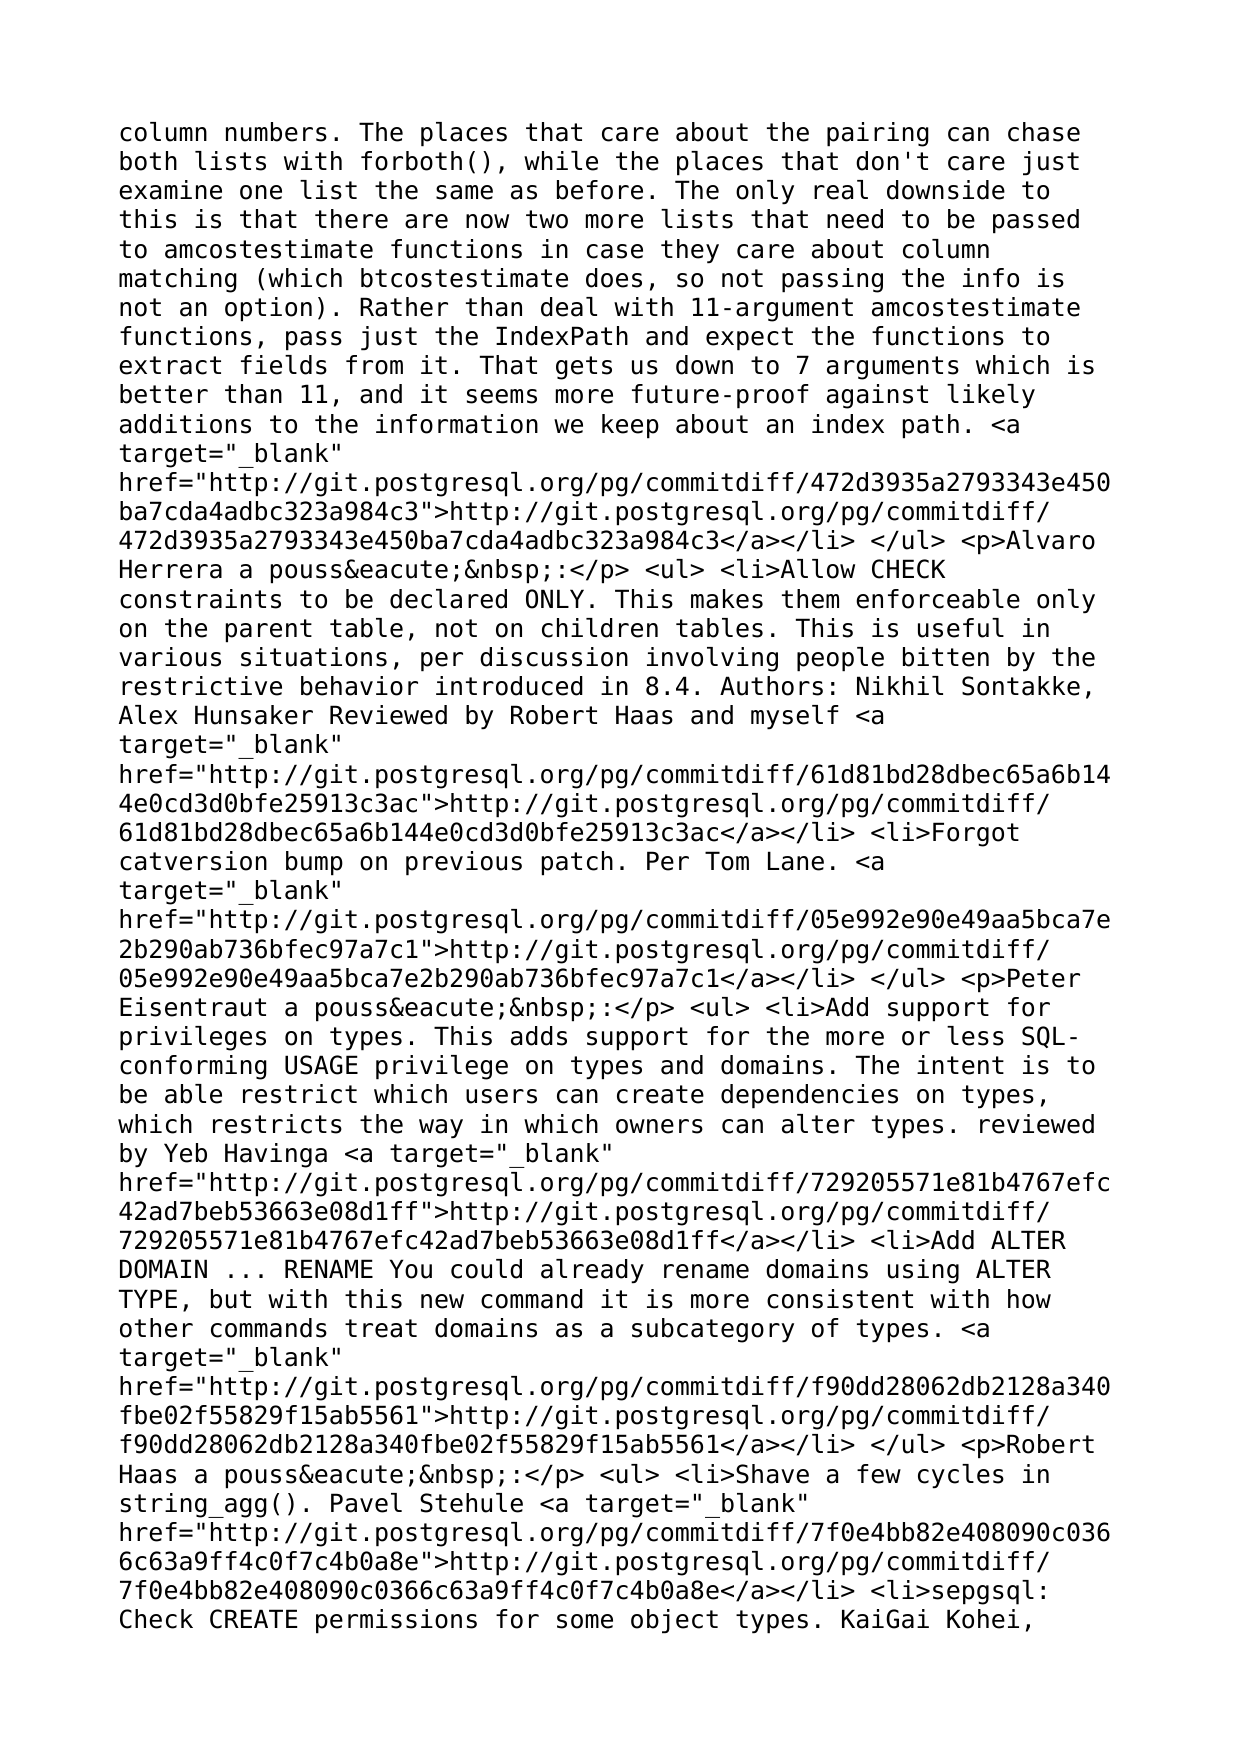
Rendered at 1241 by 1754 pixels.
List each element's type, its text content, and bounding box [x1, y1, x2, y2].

text column numbers. The places that care about the pairing can chase both lists with forboth(), while the places that don't care just examine one list the same as before. The only real downside to this is that there are now two more lists that need to be passed to amcostestimate functions in case they care about column matching (which btcostestimate does, so not passing the info is not an option). Rather than deal with 11-argument amcostestimate functions, pass just the IndexPath and expect the functions to extract fields from it. That gets us down to 7 arguments which is better than 11, and it seems more future-proof against likely additions to the information we keep about an index path. <a target="_blank" href="http://git.postgresql.org/pg/commitdiff/472d3935a2793343e450ba7cda4adbc323a984c3">http://git.postgresql.org/pg/commitdiff/472d3935a2793343e450ba7cda4adbc323a984c3</a></li> </ul> <p>Alvaro Herrera a pouss&eacute;&nbsp;:</p> <ul> <li>Allow CHECK constraints to be declared ONLY. This makes them enforceable only on the parent table, not on children tables. This is useful in various situations, per discussion involving people bitten by the restrictive behavior introduced in 8.4. Authors: Nikhil Sontakke, Alex Hunsaker Reviewed by Robert Haas and myself <a target="_blank" href="http://git.postgresql.org/pg/commitdiff/61d81bd28dbec65a6b144e0cd3d0bfe25913c3ac">http://git.postgresql.org/pg/commitdiff/61d81bd28dbec65a6b144e0cd3d0bfe25913c3ac</a></li> <li>Forgot catversion bump on previous patch. Per Tom Lane. <a target="_blank" href="http://git.postgresql.org/pg/commitdiff/05e992e90e49aa5bca7e2b290ab736bfec97a7c1">http://git.postgresql.org/pg/commitdiff/05e992e90e49aa5bca7e2b290ab736bfec97a7c1</a></li> </ul> <p>Peter Eisentraut a pouss&eacute;&nbsp;:</p> <ul> <li>Add support for privileges on types. This adds support for the more or less SQL-conforming USAGE privilege on types and domains. The intent is to be able restrict which users can create dependencies on types, which restricts the way in which owners can alter types. reviewed by Yeb Havinga <a target="_blank" href="http://git.postgresql.org/pg/commitdiff/729205571e81b4767efc42ad7beb53663e08d1ff">http://git.postgresql.org/pg/commitdiff/729205571e81b4767efc42ad7beb53663e08d1ff</a></li> <li>Add ALTER DOMAIN ... RENAME You could already rename domains using ALTER TYPE, but with this new command it is more consistent with how other commands treat domains as a subcategory of types. <a target="_blank" href="http://git.postgresql.org/pg/commitdiff/f90dd28062db2128a340fbe02f55829f15ab5561">http://git.postgresql.org/pg/commitdiff/f90dd28062db2128a340fbe02f55829f15ab5561</a></li> </ul> <p>Robert Haas a pouss&eacute;&nbsp;:</p> <ul> <li>Shave a few cycles in string_agg(). Pavel Stehule <a target="_blank" href="http://git.postgresql.org/pg/commitdiff/7f0e4bb82e408090c0366c63a9ff4c0f7c4b0a8e">http://git.postgresql.org/pg/commitdiff/7f0e4bb82e408090c0366c63a9ff4c0f7c4b0a8e</a></li> <li>sepgsql: Check CREATE permissions for some object types. KaiGai Kohei, [118, 118, 1122, 1635]
